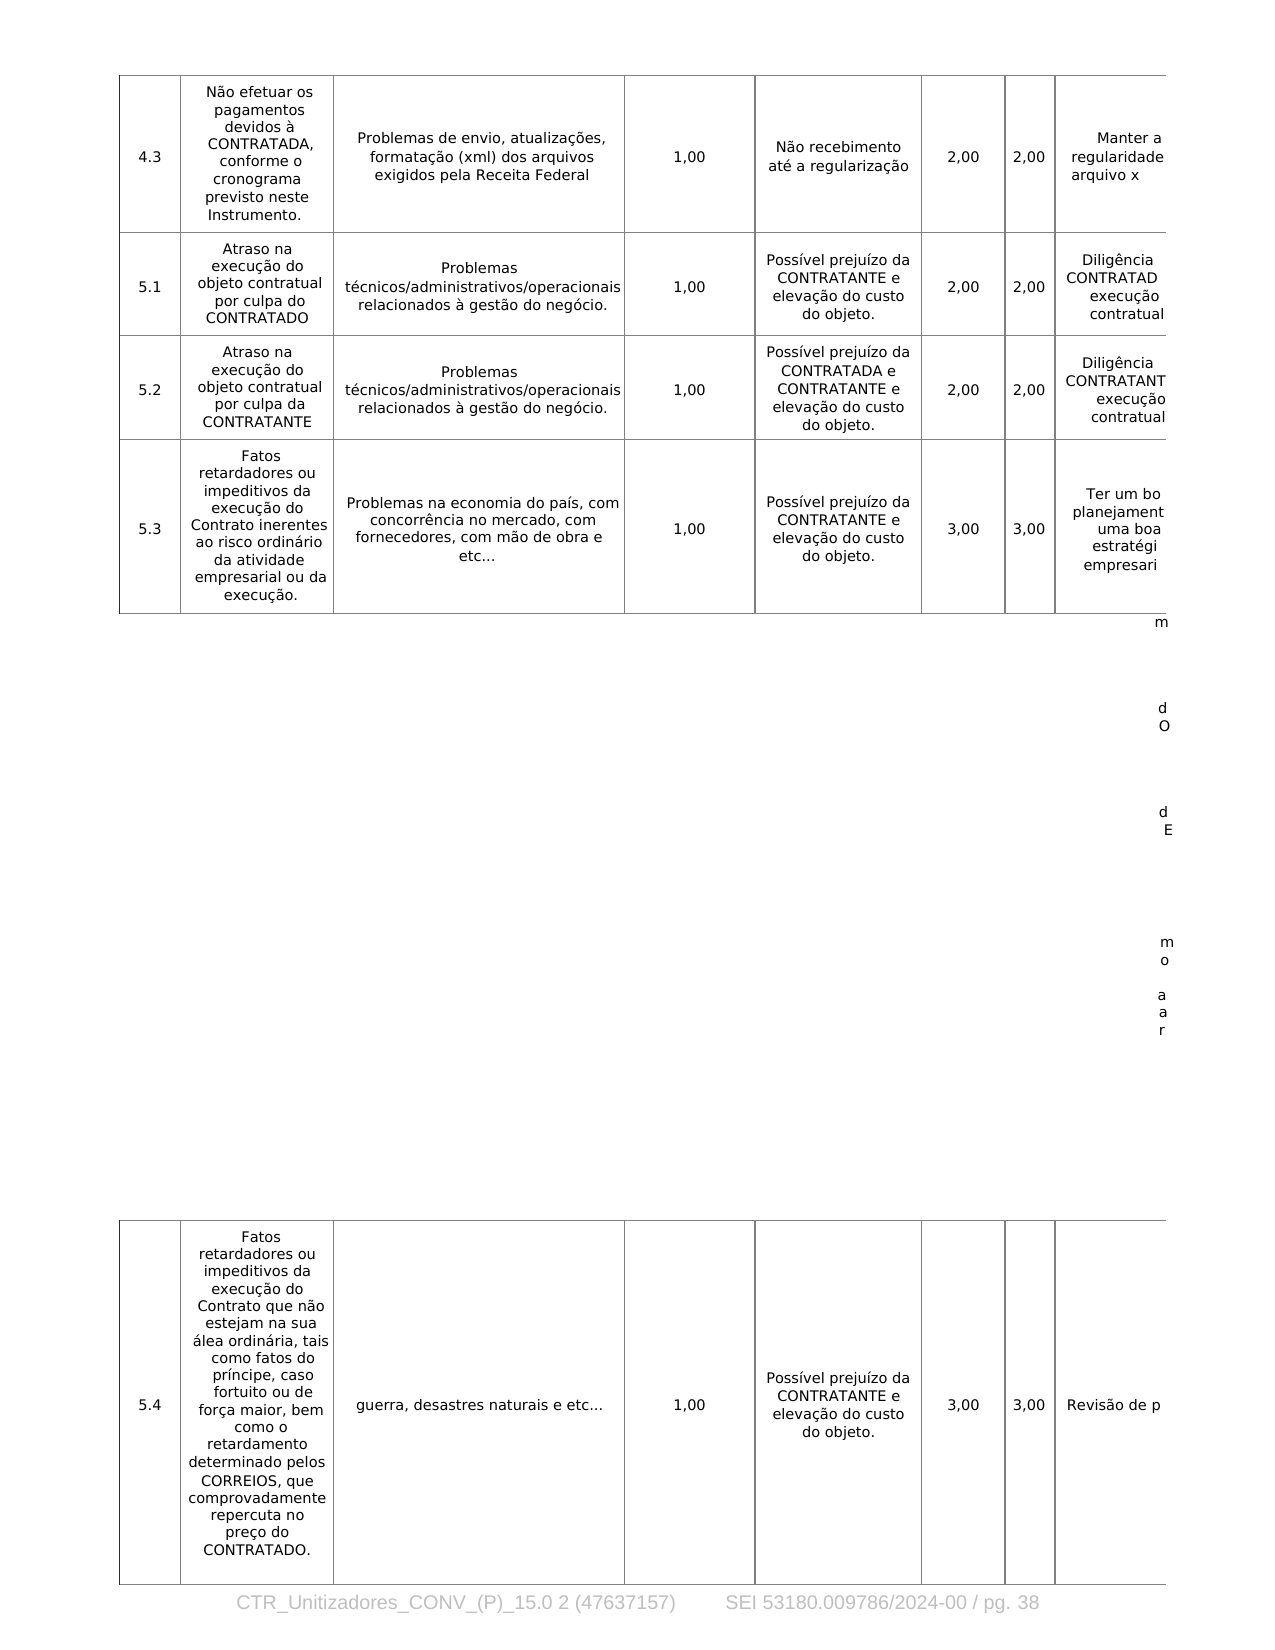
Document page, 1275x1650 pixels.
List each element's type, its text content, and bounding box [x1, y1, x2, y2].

table_cell Não recebimento até a regularização [756, 76, 921, 232]
table_cell Possível prejuízo da CONTRATADA e CONTRATANTE e elevação do custo do objeto. [756, 336, 921, 439]
text m o [1160, 934, 1174, 969]
table_cell 2,00 [1006, 233, 1054, 335]
text d O [1158, 700, 1174, 735]
table_header guerra, desastres naturais e etc... [334, 1221, 624, 1584]
table_cell Manter a regularidade arquivo x [1056, 76, 1166, 232]
table_cell 1,00 [625, 336, 754, 439]
table_cell 2,00 [922, 233, 1004, 335]
table_cell Diligência CONTRATANT execução contratual [1056, 336, 1166, 439]
table_cell 5.3 [120, 440, 180, 613]
table_cell Problemas técnicos/administrativos/operacionais relacionados à gestão do negócio. [334, 336, 624, 439]
table_cell Fatos retardadores ou impeditivos da execução do Contrato inerentes ao risco ordinário da atividade empresarial ou da execução. [181, 440, 333, 613]
table_cell 1,00 [625, 76, 754, 232]
table_header Fatos retardadores ou impeditivos da execução do Contrato que não estejam na sua álea ordinária, tais como fatos do príncipe, caso fortuito ou de força maior, bem como o retardamento determinado pelos CORREIOS, que comprovadamente repercuta no preço do CONTRATADO. [181, 1221, 333, 1584]
table_cell 3,00 [922, 440, 1004, 613]
table_header 3,00 [1006, 1221, 1054, 1584]
text m [1154, 614, 1174, 631]
table_cell Problemas técnicos/administrativos/operacionais relacionados à gestão do negócio. [334, 233, 624, 335]
table_cell 4.3 [120, 76, 180, 232]
table_cell Problemas na economia do país, com concorrência no mercado, com fornecedores, com mão de obra e etc... [334, 440, 624, 613]
table_header 3,00 [922, 1221, 1004, 1584]
table_header Possível prejuízo da CONTRATANTE e elevação do custo do objeto. [756, 1221, 921, 1584]
table_cell Problemas de envio, atualizações, formatação (xml) dos arquivos exigidos pela Receita Federal [334, 76, 624, 232]
table_header Revisão de p [1056, 1221, 1166, 1584]
table_cell 3,00 [1006, 440, 1054, 613]
table_cell 5.1 [120, 233, 180, 335]
text a a r [1157, 987, 1174, 1038]
table_cell Diligência CONTRATAD execução contratual [1056, 233, 1166, 335]
table_cell 2,00 [922, 336, 1004, 439]
table_cell Ter um bo planejament uma boa estratégi empresari [1056, 440, 1166, 613]
text d E [1158, 803, 1174, 839]
table_cell 5.2 [120, 336, 180, 439]
table_cell 2,00 [922, 76, 1004, 232]
table_cell Possível prejuízo da CONTRATANTE e elevação do custo do objeto. [756, 233, 921, 335]
table_cell Não efetuar os pagamentos devidos à CONTRATADA, conforme o cronograma previsto neste Instrumento. [181, 76, 333, 232]
table_cell 2,00 [1006, 336, 1054, 439]
table_cell Atraso na execução do objeto contratual por culpa da CONTRATANTE [181, 336, 333, 439]
table_cell Atraso na execução do objeto contratual por culpa do CONTRATADO [181, 233, 333, 335]
table_header 1,00 [625, 1221, 754, 1584]
table_cell 2,00 [1006, 76, 1054, 232]
table_cell 1,00 [625, 233, 754, 335]
table_cell Possível prejuízo da CONTRATANTE e elevação do custo do objeto. [756, 440, 921, 613]
table_header 5.4 [120, 1221, 180, 1584]
table_cell 1,00 [625, 440, 754, 613]
